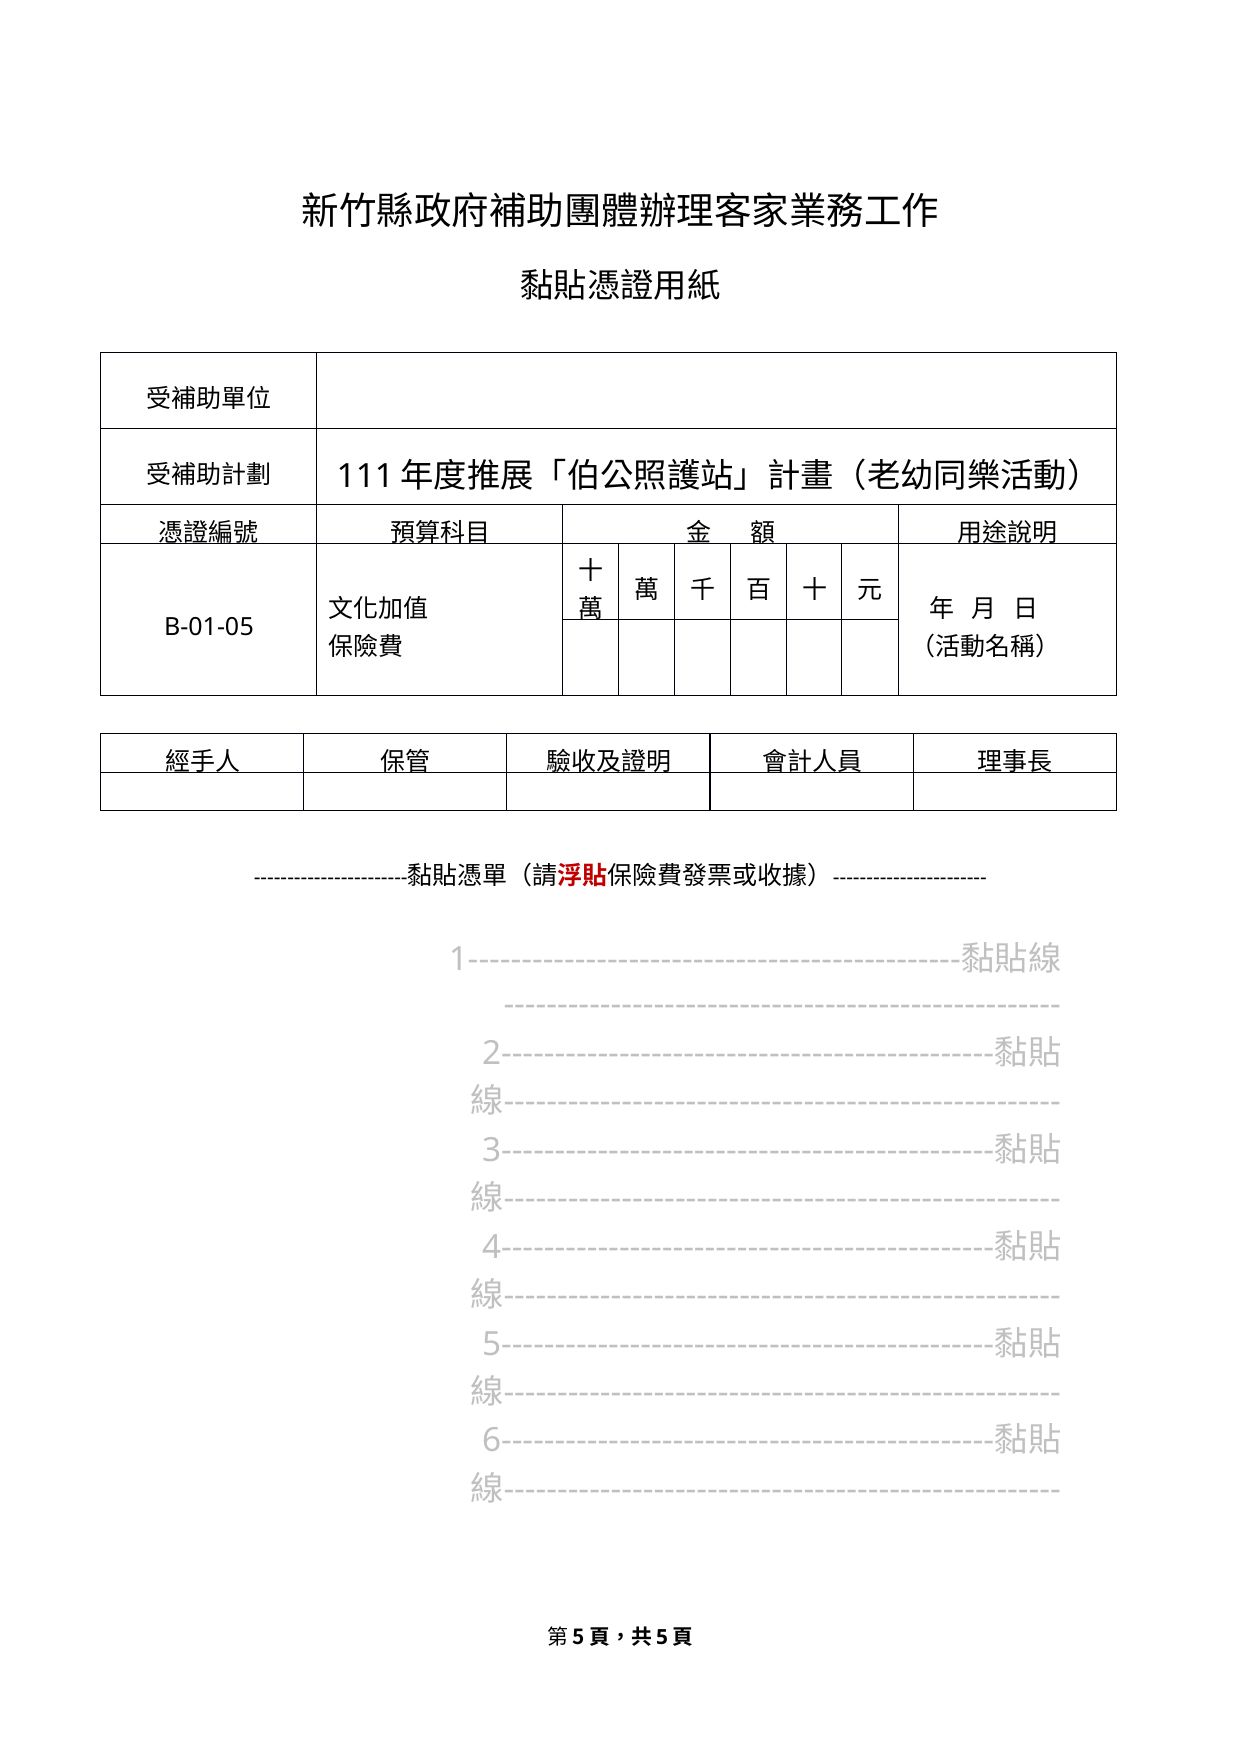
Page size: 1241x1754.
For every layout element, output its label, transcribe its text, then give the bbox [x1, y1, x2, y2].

table_cell [563, 696, 898, 733]
table_cell [842, 620, 898, 695]
text 4----------------------------------------------黏貼線---------------------------------------------------- [112, 1219, 1061, 1316]
table_cell 年 月 日 （活動名稱） [899, 544, 1116, 695]
table_cell 會計人員 [711, 734, 913, 772]
table_cell 元 [842, 544, 898, 619]
table_cell 萬 [619, 544, 674, 619]
text 5----------------------------------------------黏貼線---------------------------------------------------- [112, 1316, 1061, 1413]
table_cell 保管 [304, 734, 506, 772]
table_cell [316, 696, 563, 733]
table_cell 理事長 [914, 734, 1116, 772]
table_cell [507, 773, 709, 810]
table_cell [914, 773, 1116, 810]
table_cell 受補助計劃 [101, 429, 316, 504]
table_cell B-01-05 [101, 544, 316, 695]
table_cell [898, 696, 1116, 733]
table_cell 111年度推展「伯公照護站」計畫（老幼同樂活動） [317, 429, 1116, 504]
table_cell [304, 773, 506, 810]
table_cell [787, 620, 841, 695]
table_cell 文化加值 保險費 [317, 544, 562, 695]
table_cell 十 萬 [563, 544, 618, 619]
table_header [317, 353, 1116, 428]
text 2----------------------------------------------黏貼線---------------------------------------------------- [112, 1026, 1061, 1122]
text 1----------------------------------------------黏貼線 ---------------------------------------------------- [112, 932, 1061, 1026]
table_cell [675, 620, 730, 695]
text 黏貼憑證用紙 [112, 239, 1128, 314]
table_cell 千 [675, 544, 730, 619]
table_cell [101, 696, 316, 733]
text -----------------------黏貼憑單（請浮貼保險費發票或收據）----------------------- [112, 849, 1128, 886]
table_cell 十 [787, 544, 841, 619]
table_cell [731, 620, 786, 695]
table_cell 憑證編號 [101, 505, 316, 543]
table_cell [711, 773, 913, 810]
text 新竹縣政府補助團體辦理客家業務工作 [112, 164, 1128, 239]
table_cell 百 [731, 544, 786, 619]
table_header 受補助單位 [101, 353, 316, 428]
table_cell 驗收及證明 [507, 734, 709, 772]
text 6----------------------------------------------黏貼線---------------------------------------------------- [112, 1413, 1061, 1510]
table_cell 金 額 [563, 505, 898, 543]
table_cell [101, 773, 303, 810]
table_cell 經手人 [101, 734, 303, 772]
table_cell [619, 620, 674, 695]
table_cell 用途說明 [899, 505, 1116, 543]
table_cell 預算科目 [317, 505, 562, 543]
table_cell [563, 620, 618, 695]
text 3----------------------------------------------黏貼線---------------------------------------------------- [112, 1122, 1061, 1219]
